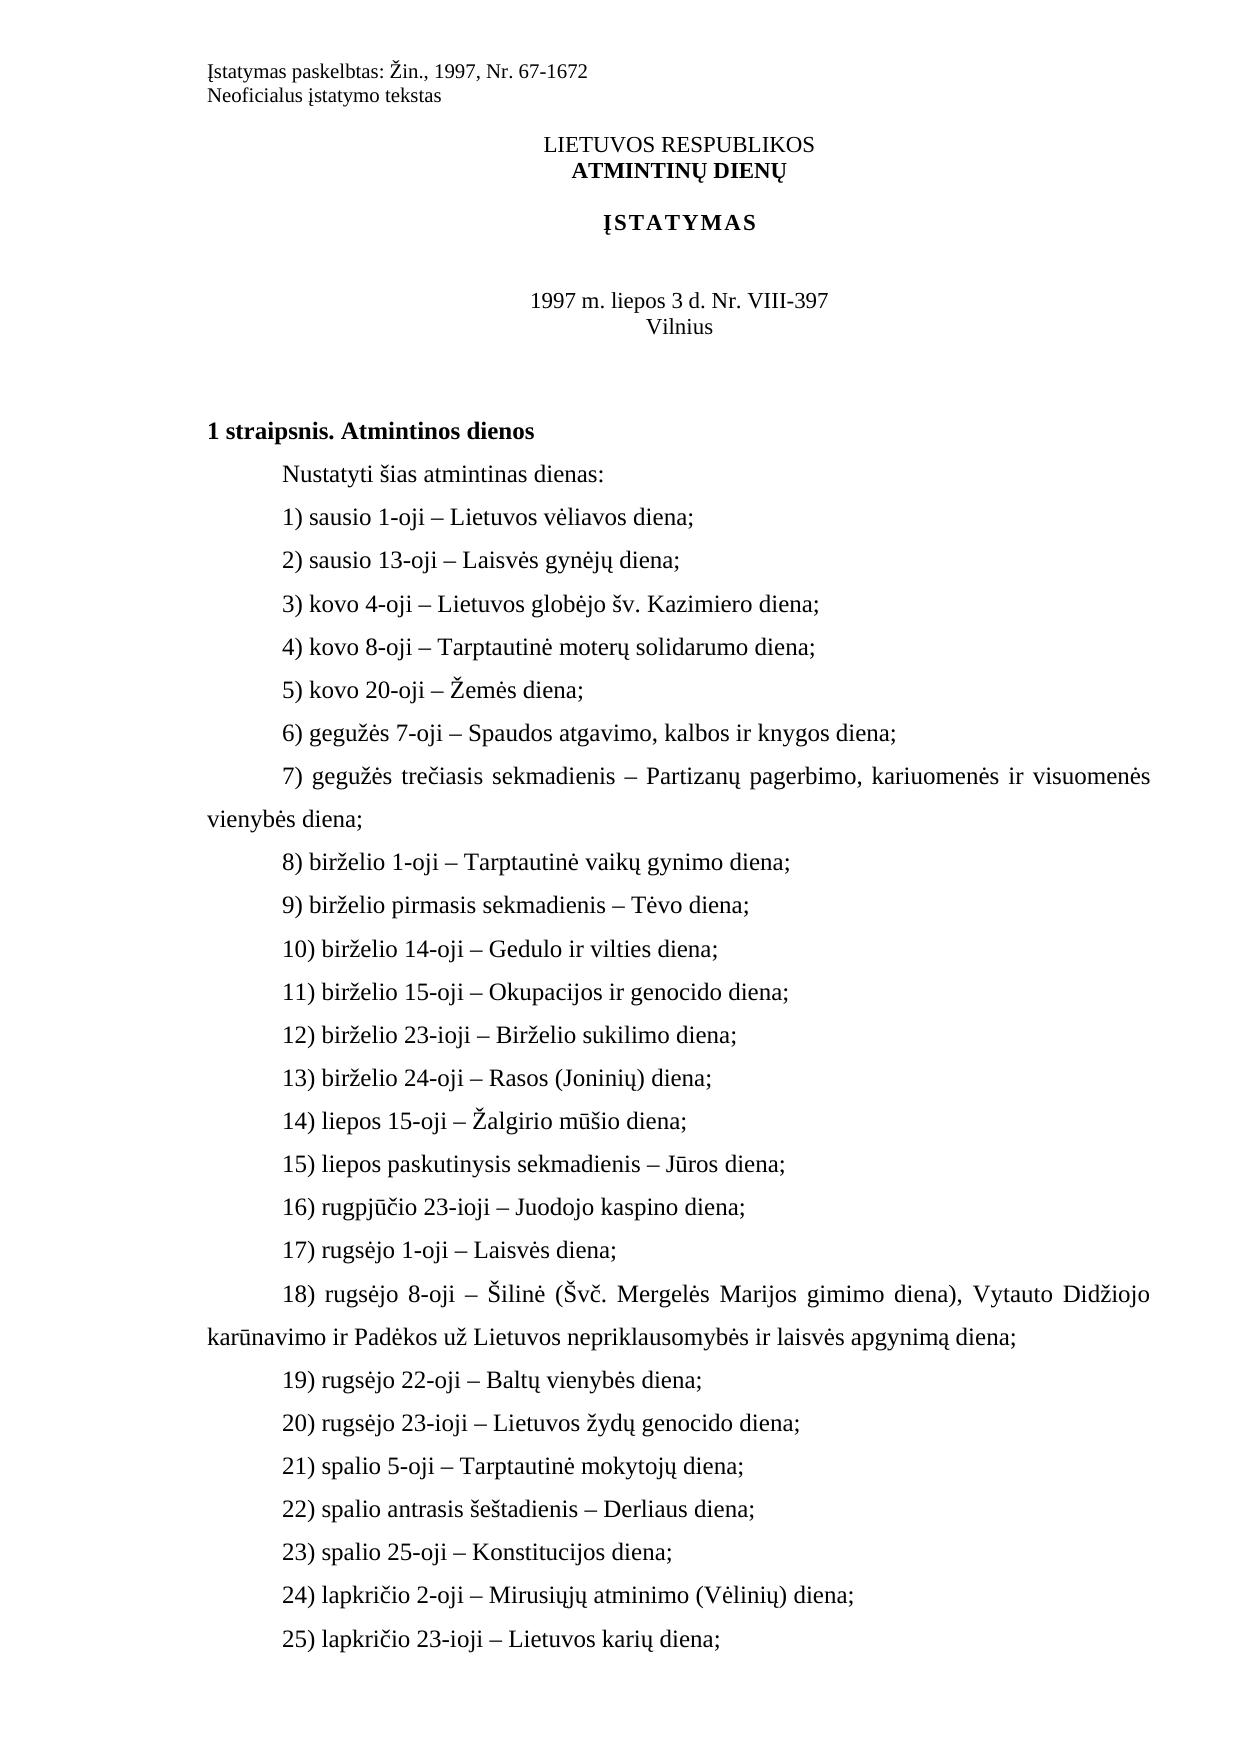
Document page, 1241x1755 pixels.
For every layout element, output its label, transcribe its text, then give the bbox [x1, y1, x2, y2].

text 3) kovo 4-oji – Lietuvos globėjo šv. Kazimiero diena; [207, 589, 1152, 617]
text 15) liepos paskutinysis sekmadienis – Jūros diena; [207, 1149, 1152, 1178]
text 12) birželio 23-ioji – Birželio sukilimo diena; [207, 1020, 1152, 1049]
text 21) spalio 5-oji – Tarptautinė mokytojų diena; [207, 1451, 1152, 1480]
text ATMINTINŲ DIENŲ [207, 158, 1152, 184]
text 6) gegužės 7-oji – Spaudos atgavimo, kalbos ir knygos diena; [207, 718, 1152, 747]
text 1 straipsnis. Atmintinos dienos [207, 416, 1158, 445]
text 8) birželio 1-oji – Tarptautinė vaikų gynimo diena; [207, 847, 1152, 876]
text 17) rugsėjo 1-oji – Laisvės diena; [207, 1236, 1152, 1264]
text Nustatyti šias atmintinas dienas: [207, 459, 1152, 488]
text ĮSTATYMAS [207, 209, 1152, 235]
text LIETUVOS RESPUBLIKOS [207, 131, 1152, 158]
text 2) sausio 13-oji – Laisvės gynėjų diena; [207, 546, 1152, 574]
text 9) birželio pirmasis sekmadienis – Tėvo diena; [207, 891, 1152, 919]
text 22) spalio antrasis šeštadienis – Derliaus diena; [207, 1494, 1152, 1523]
text 1997 m. liepos 3 d. Nr. VIII-397 Vilnius [207, 287, 1152, 339]
text Neoficialus įstatymo tekstas [207, 83, 1152, 107]
text 5) kovo 20-oji – Žemės diena; [207, 675, 1152, 704]
text 7) gegužės trečiasis sekmadienis – Partizanų pagerbimo, kariuomenės ir visuomenės vienybės diena; [207, 761, 1152, 833]
text 13) birželio 24-oji – Rasos (Joninių) diena; [207, 1063, 1152, 1092]
text 1) sausio 1-oji – Lietuvos vėliavos diena; [207, 502, 1152, 531]
text 25) lapkričio 23-ioji – Lietuvos karių diena; [207, 1624, 1152, 1652]
text 14) liepos 15-oji – Žalgirio mūšio diena; [207, 1106, 1152, 1135]
text 20) rugsėjo 23-ioji – Lietuvos žydų genocido diena; [207, 1408, 1152, 1437]
text 11) birželio 15-oji – Okupacijos ir genocido diena; [207, 977, 1152, 1006]
text 18) rugsėjo 8-oji – Šilinė (Švč. Mergelės Marijos gimimo diena), Vytauto Didžiojo karūnavimo ir Padėkos už Lietuvos nepriklausomybės ir laisvės apgynimą diena; [207, 1279, 1152, 1351]
text 4) kovo 8-oji – Tarptautinė moterų solidarumo diena; [207, 632, 1152, 661]
text Įstatymas paskelbtas: Žin., 1997, Nr. 67-1672 [207, 59, 1152, 83]
text 24) lapkričio 2-oji – Mirusiųjų atminimo (Vėlinių) diena; [207, 1581, 1152, 1609]
text 16) rugpjūčio 23-ioji – Juodojo kaspino diena; [207, 1192, 1152, 1221]
text 23) spalio 25-oji – Konstitucijos diena; [207, 1537, 1152, 1566]
text 19) rugsėjo 22-oji – Baltų vienybės diena; [207, 1365, 1152, 1394]
text 10) birželio 14-oji – Gedulo ir vilties diena; [207, 934, 1152, 962]
